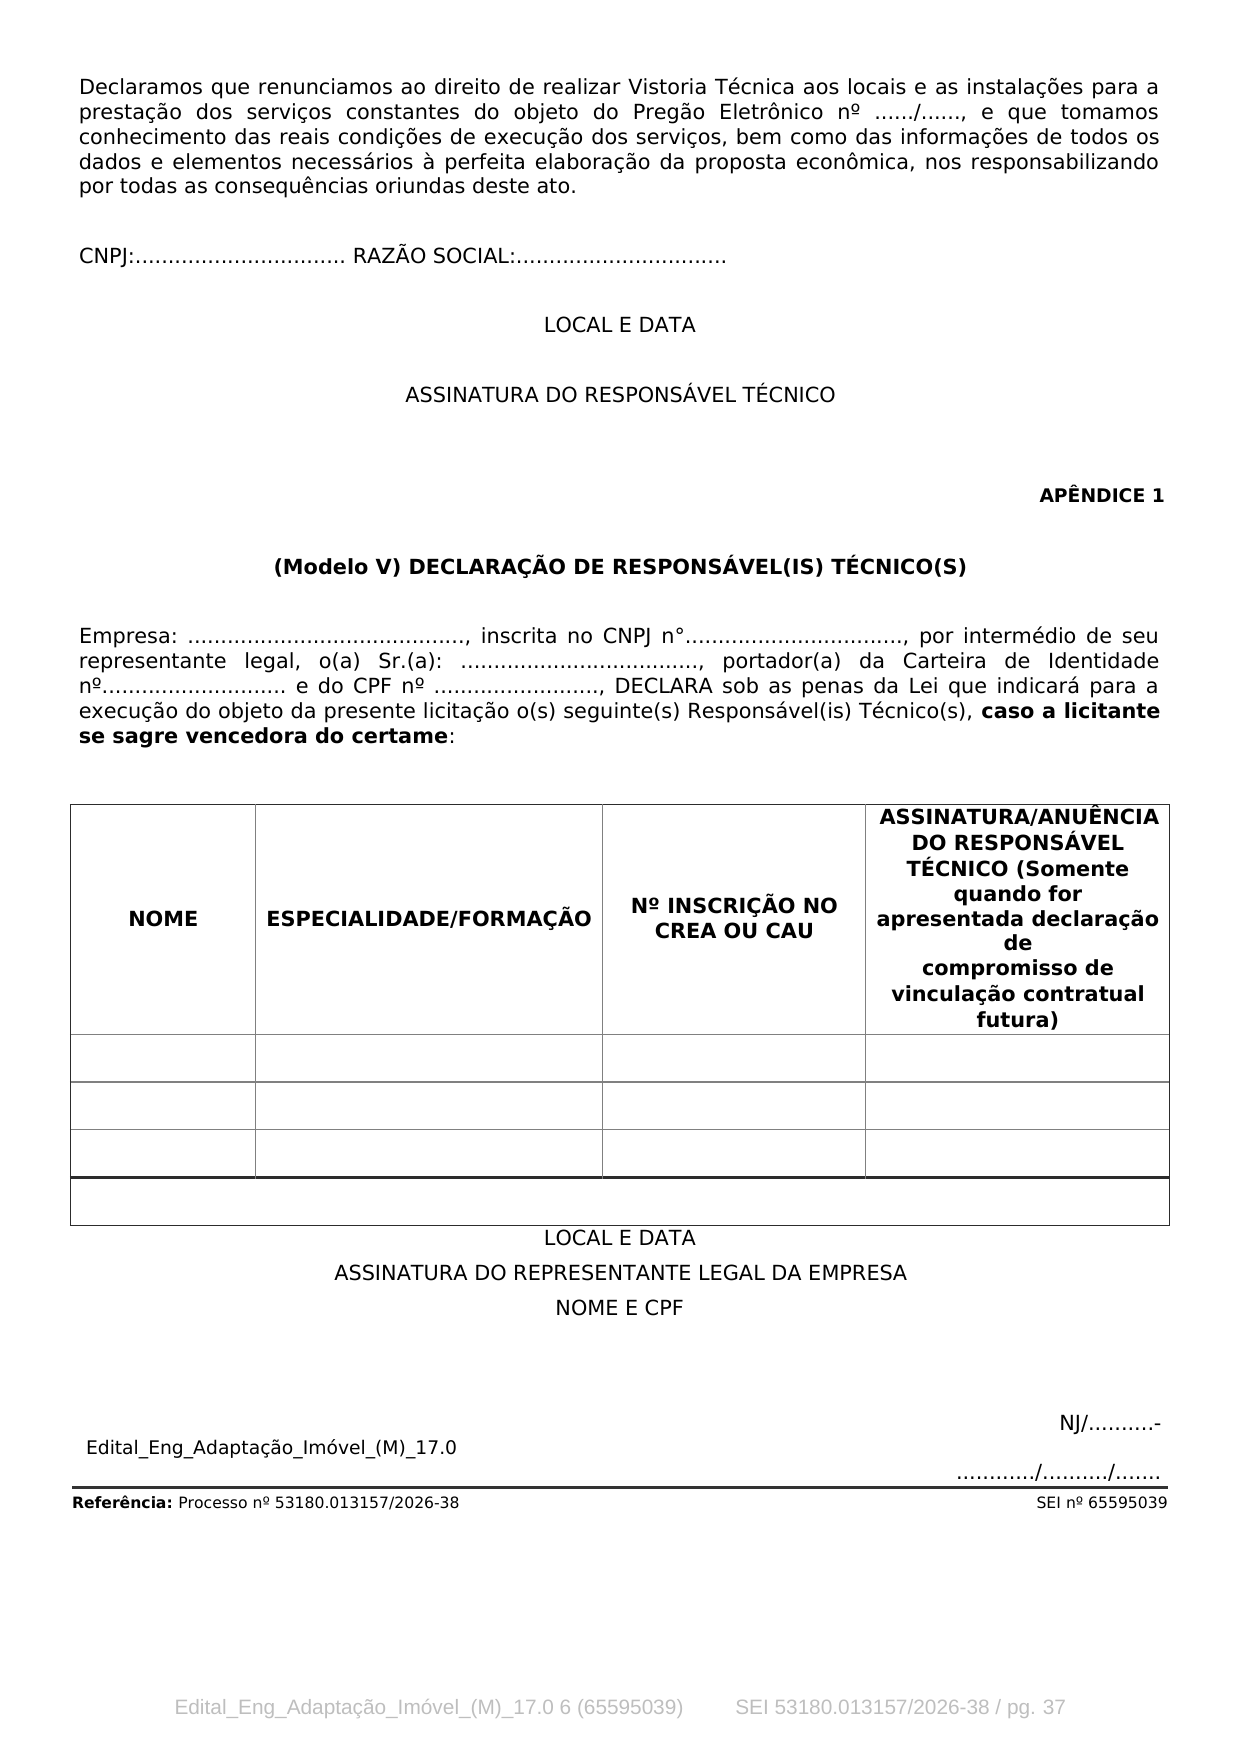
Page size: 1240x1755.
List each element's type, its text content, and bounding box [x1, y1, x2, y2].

table_cell [71, 1083, 255, 1129]
table_cell [603, 1083, 865, 1129]
table_cell [71, 1179, 1169, 1225]
text NJ/..........- [72, 1411, 1161, 1435]
text LOCAL E DATA [74, 313, 1166, 338]
table_cell [866, 1130, 1169, 1176]
text Declaramos que renunciamos ao direito de realizar Vistoria Técnica aos locais e as instalações para a prestação dos serviços constantes do objeto do Pregão Eletrônico nº ....../......, e que tomamos conhecimento das reais condições de execução dos serviços, bem como das informações de todos os dados e elementos necessários à perfeita elaboração da proposta econômica, nos responsabilizando por todas as consequências oriundas deste ato. [78, 75, 1161, 199]
text Empresa: .........................................., inscrita no CNPJ n°................................., por intermédio de seu representante legal, o(a) Sr.(a): ...................................., portador(a) da Carteira de Identidade nº............................ e do CPF nº ........................., DECLARA sob as penas da Lei que indicará para a execução do objeto da presente licitação o(s) seguinte(s) Responsável(is) Técnico(s), caso a licitante se sagre vencedora do certame: [78, 624, 1161, 748]
table_header Nº INSCRIÇÃO NO CREA OU CAU [603, 805, 865, 1034]
text Referência: Processo nº 53180.013157/2026-38 SEI nº 65595039 [72, 1493, 1167, 1512]
text Edital_Eng_Adaptação_Imóvel_(M)_17.0 [86, 1437, 1167, 1458]
text NOME E CPF [74, 1296, 1165, 1321]
text CNPJ:................................ RAZÃO SOCIAL:................................ [78, 244, 1161, 268]
table_cell [603, 1035, 865, 1081]
table_cell [256, 1130, 602, 1176]
table_cell [71, 1035, 255, 1081]
table_cell [866, 1035, 1169, 1081]
text ............/........../....... [72, 1460, 1161, 1484]
text ASSINATURA DO REPRESENTANTE LEGAL DA EMPRESA [74, 1261, 1167, 1285]
text APÊNDICE 1 [72, 485, 1165, 507]
table_cell [71, 1130, 255, 1176]
table_cell [256, 1035, 602, 1081]
text LOCAL E DATA [74, 1226, 1166, 1250]
table_header ESPECIALIDADE/FORMAÇÃO [256, 805, 602, 1034]
table_cell [866, 1083, 1169, 1129]
text ASSINATURA DO RESPONSÁVEL TÉCNICO [74, 383, 1167, 407]
table_header ASSINATURA/ANUÊNCIA DO RESPONSÁVEL TÉCNICO (Somente quando for apresentada declaração de compromisso de vinculação contratual futura) [866, 805, 1169, 1034]
table_cell [256, 1083, 602, 1129]
subtitle (Modelo V) DECLARAÇÃO DE RESPONSÁVEL(IS) TÉCNICO(S) [81, 555, 1159, 579]
table_header NOME [71, 805, 255, 1034]
table_cell [603, 1130, 865, 1176]
